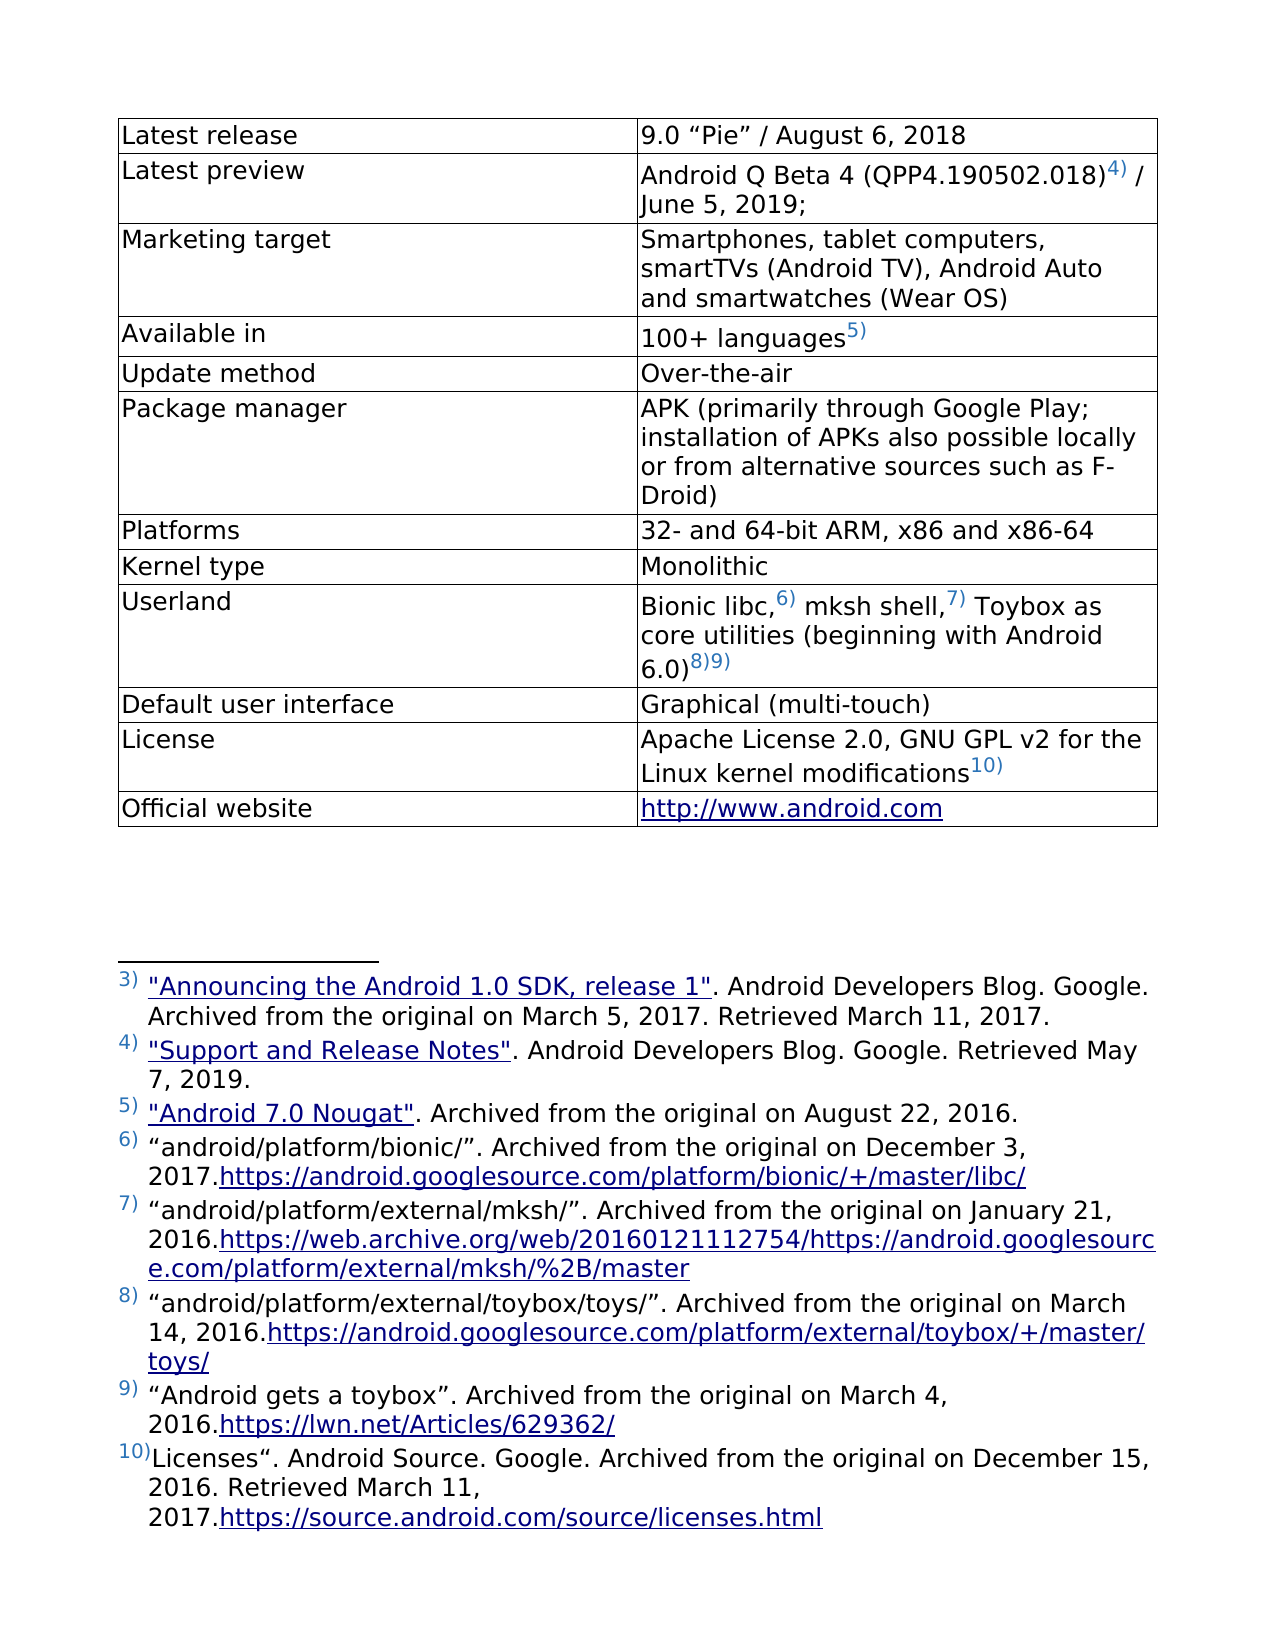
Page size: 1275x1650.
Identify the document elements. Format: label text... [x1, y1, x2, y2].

table_cell Graphical (multi-touch) [638, 688, 1157, 722]
table_cell License [119, 723, 637, 791]
table_cell Apache License 2.0, GNU GPL v2 for the Linux kernel modifications [638, 723, 1157, 791]
table_cell Smartphones, tablet computers, smartTVs (Android TV), Android Auto and smartwatches (Wear OS) [638, 224, 1157, 316]
table_cell Update method [119, 357, 637, 391]
table_cell APK (primarily through Google Play; installation of APKs also possible locally or from alternative sources such as F-Droid) [638, 392, 1157, 513]
table_cell 100+ languages [638, 317, 1157, 356]
table_cell Monolithic [638, 550, 1157, 584]
table_cell Package manager [119, 392, 637, 513]
table_cell 32- and 64-bit ARM, x86 and x86-64 [638, 515, 1157, 549]
table_cell Platforms [119, 515, 637, 549]
table_cell Over-the-air [638, 357, 1157, 391]
table_cell http://www.android.com [638, 792, 1157, 826]
table_cell Bionic libc, mksh shell, Toybox as core utilities (beginning with Android 6.0) [638, 585, 1157, 687]
table_cell Userland [119, 585, 637, 687]
table_cell Default user interface [119, 688, 637, 722]
table_cell Official website [119, 792, 637, 826]
table_cell Available in [119, 317, 637, 356]
table_cell 9.0 “Pie” / August 6, 2018 [638, 119, 1157, 153]
table_cell Latest release [119, 119, 637, 153]
table_cell Marketing target [119, 224, 637, 316]
table_cell Android Q Beta 4 (QPP4.190502.018) / June 5, 2019; [638, 154, 1157, 222]
table_cell Kernel type [119, 550, 637, 584]
table_cell Latest preview [119, 154, 637, 222]
